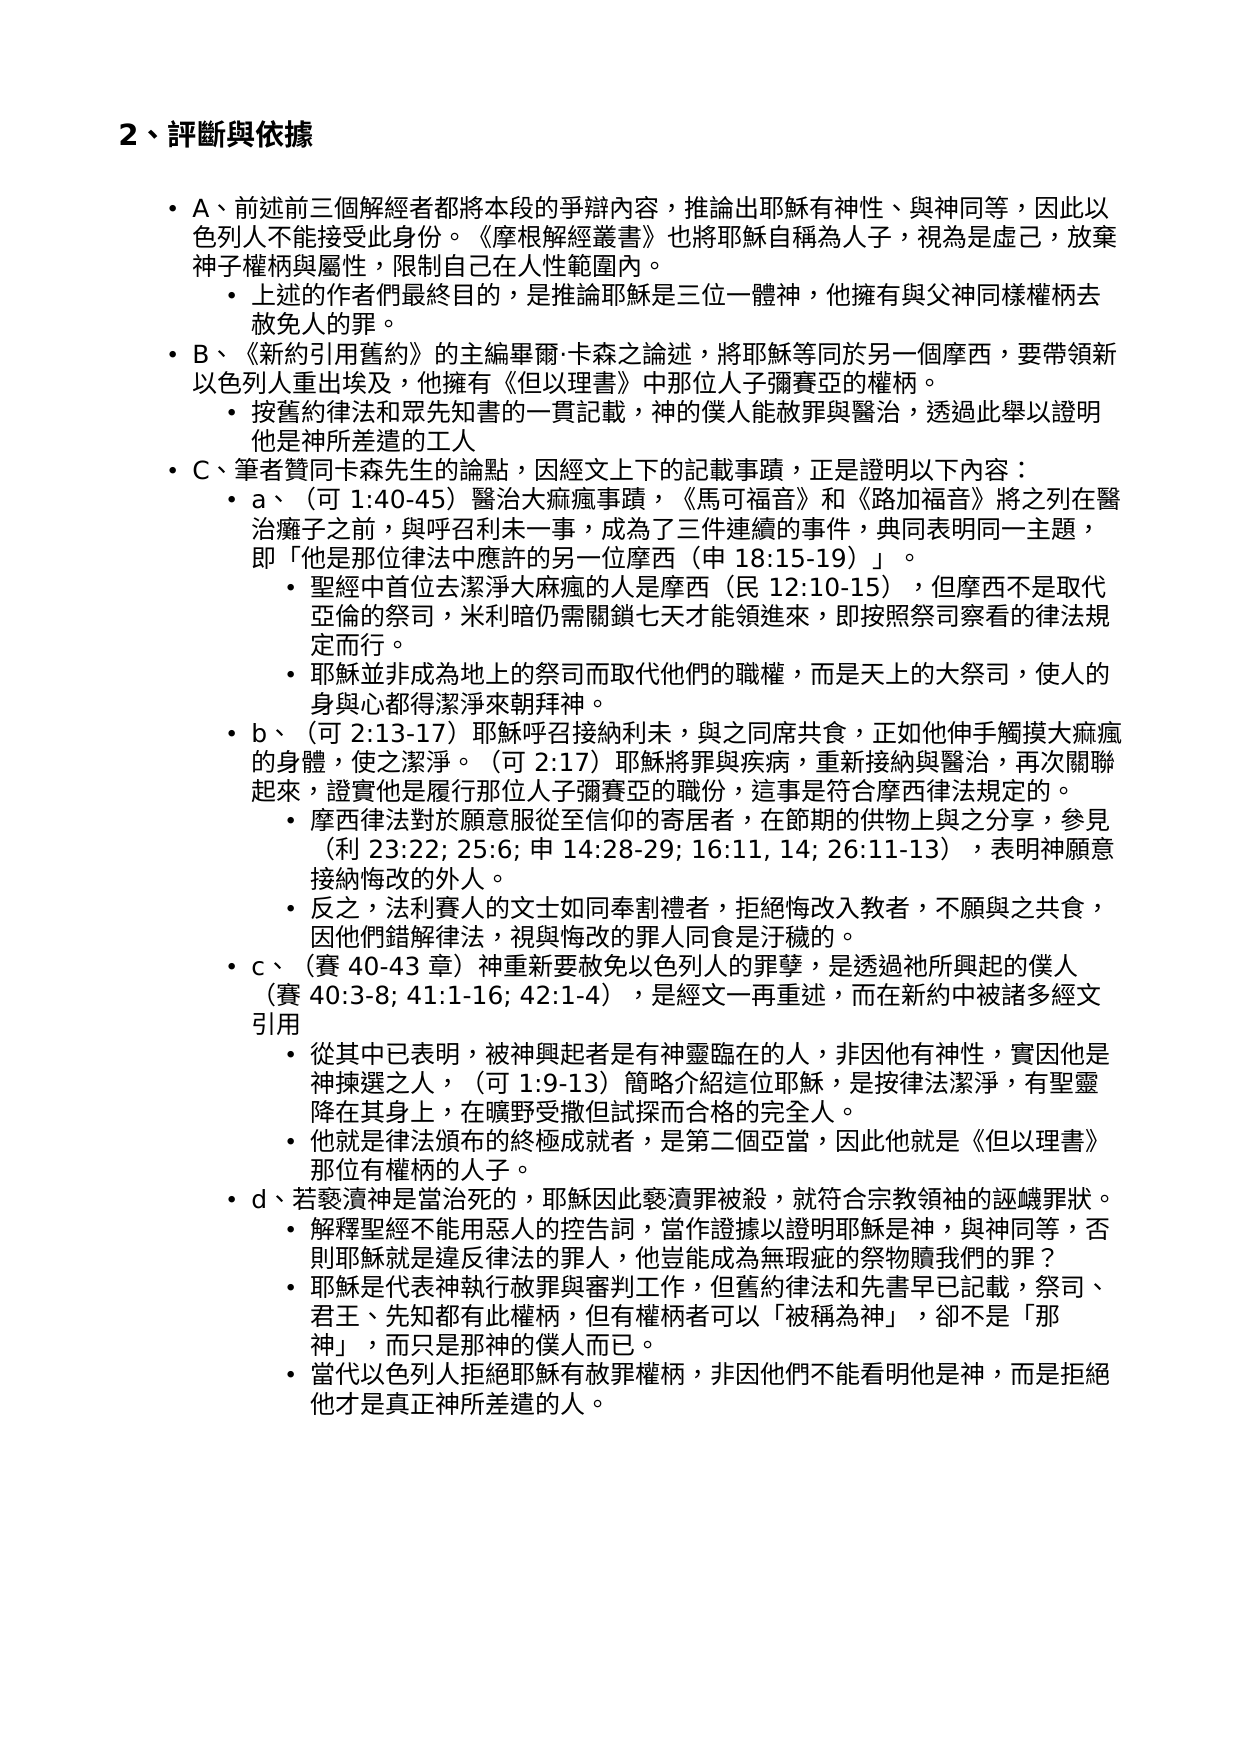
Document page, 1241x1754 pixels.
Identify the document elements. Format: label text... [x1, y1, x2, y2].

list 聖經中首位去潔淨大麻瘋的人是摩西（民 12:10-15），但摩西不是取代亞倫的祭司，米利暗仍需關鎖七天才能領進來，即按照祭司察看的律法規定而行。 [295, 573, 1122, 661]
list 解釋聖經不能用惡人的控告詞，當作證據以證明耶穌是神，與神同等，否則耶穌就是違反律法的罪人，他豈能成為無瑕疵的祭物贖我們的罪？ [295, 1215, 1122, 1273]
list 按舊約律法和眾先知書的一貫記載，神的僕人能赦罪與醫治，透過此舉以證明他是神所差遣的工人 [236, 398, 1122, 457]
list 摩西律法對於願意服從至信仰的寄居者，在節期的供物上與之分享，參見（利 23:22; 25:6; 申 14:28-29; 16:11, 14; 26:11-13），表明神願意接納悔改的外人。 [295, 807, 1122, 894]
list 反之，法利賽人的文士如同奉割禮者，拒絕悔改入教者，不願與之共食，因他們錯解律法，視與悔改的罪人同食是汙穢的。 [295, 894, 1122, 952]
list 耶穌是代表神執行赦罪與審判工作，但舊約律法和先書早已記載，祭司、君王、先知都有此權柄，但有權柄者可以「被稱為神」，卻不是「那神」，而只是那神的僕人而已。 [295, 1273, 1122, 1361]
list c、（賽 40-43 章）神重新要赦免以色列人的罪孽，是透過祂所興起的僕人（賽 40:3-8; 41:1-16; 42:1-4），是經文一再重述，而在新約中被諸多經文引用 [236, 952, 1122, 1040]
list 耶穌並非成為地上的祭司而取代他們的職權，而是天上的大祭司，使人的身與心都得潔淨來朝拜神。 [295, 661, 1122, 719]
list A、前述前三個解經者都將本段的爭辯內容，推論出耶穌有神性、與神同等，因此以色列人不能接受此身份。《摩根解經叢書》也將耶穌自稱為人子，視為是虛己，放棄神子權柄與屬性，限制自己在人性範圍內。 [177, 194, 1122, 282]
list 從其中已表明，被神興起者是有神靈臨在的人，非因他有神性，實因他是神揀選之人，（可 1:9-13）簡略介紹這位耶穌，是按律法潔淨，有聖靈降在其身上，在曠野受撒但試探而合格的完全人。 [295, 1040, 1122, 1127]
list C、筆者贊同卡森先生的論點，因經文上下的記載事蹟，正是證明以下內容： [177, 457, 1122, 486]
list 上述的作者們最終目的，是推論耶穌是三位一體神，他擁有與父神同樣權柄去赦免人的罪。 [236, 282, 1122, 340]
list 他就是律法頒布的終極成就者，是第二個亞當，因此他就是《但以理書》那位有權柄的人子。 [295, 1127, 1122, 1186]
list 當代以色列人拒絕耶穌有赦罪權柄，非因他們不能看明他是神，而是拒絕他才是真正神所差遣的人。 [295, 1361, 1122, 1419]
list a、（可 1:40-45）醫治大痲瘋事蹟，《馬可福音》和《路加福音》將之列在醫治癱子之前，與呼召利未一事，成為了三件連續的事件，典同表明同一主題，即「他是那位律法中應許的另一位摩西（申 18:15-19）」。 [236, 486, 1122, 573]
list B、《新約引用舊約》的主編畢爾·卡森之論述，將耶穌等同於另一個摩西，要帶領新以色列人重出埃及，他擁有《但以理書》中那位人子彌賽亞的權柄。 [177, 340, 1122, 398]
list b、（可 2:13-17）耶穌呼召接納利未，與之同席共食，正如他伸手觸摸大痲瘋的身體，使之潔淨。（可 2:17）耶穌將罪與疾病，重新接納與醫治，再次關聯起來，證實他是履行那位人子彌賽亞的職份，這事是符合摩西律法規定的。 [236, 719, 1122, 807]
subtitle 2、評斷與依據 [118, 118, 1122, 152]
list d、若褻瀆神是當治死的，耶穌因此褻瀆罪被殺，就符合宗教領袖的誣衊罪狀。 [236, 1186, 1122, 1215]
